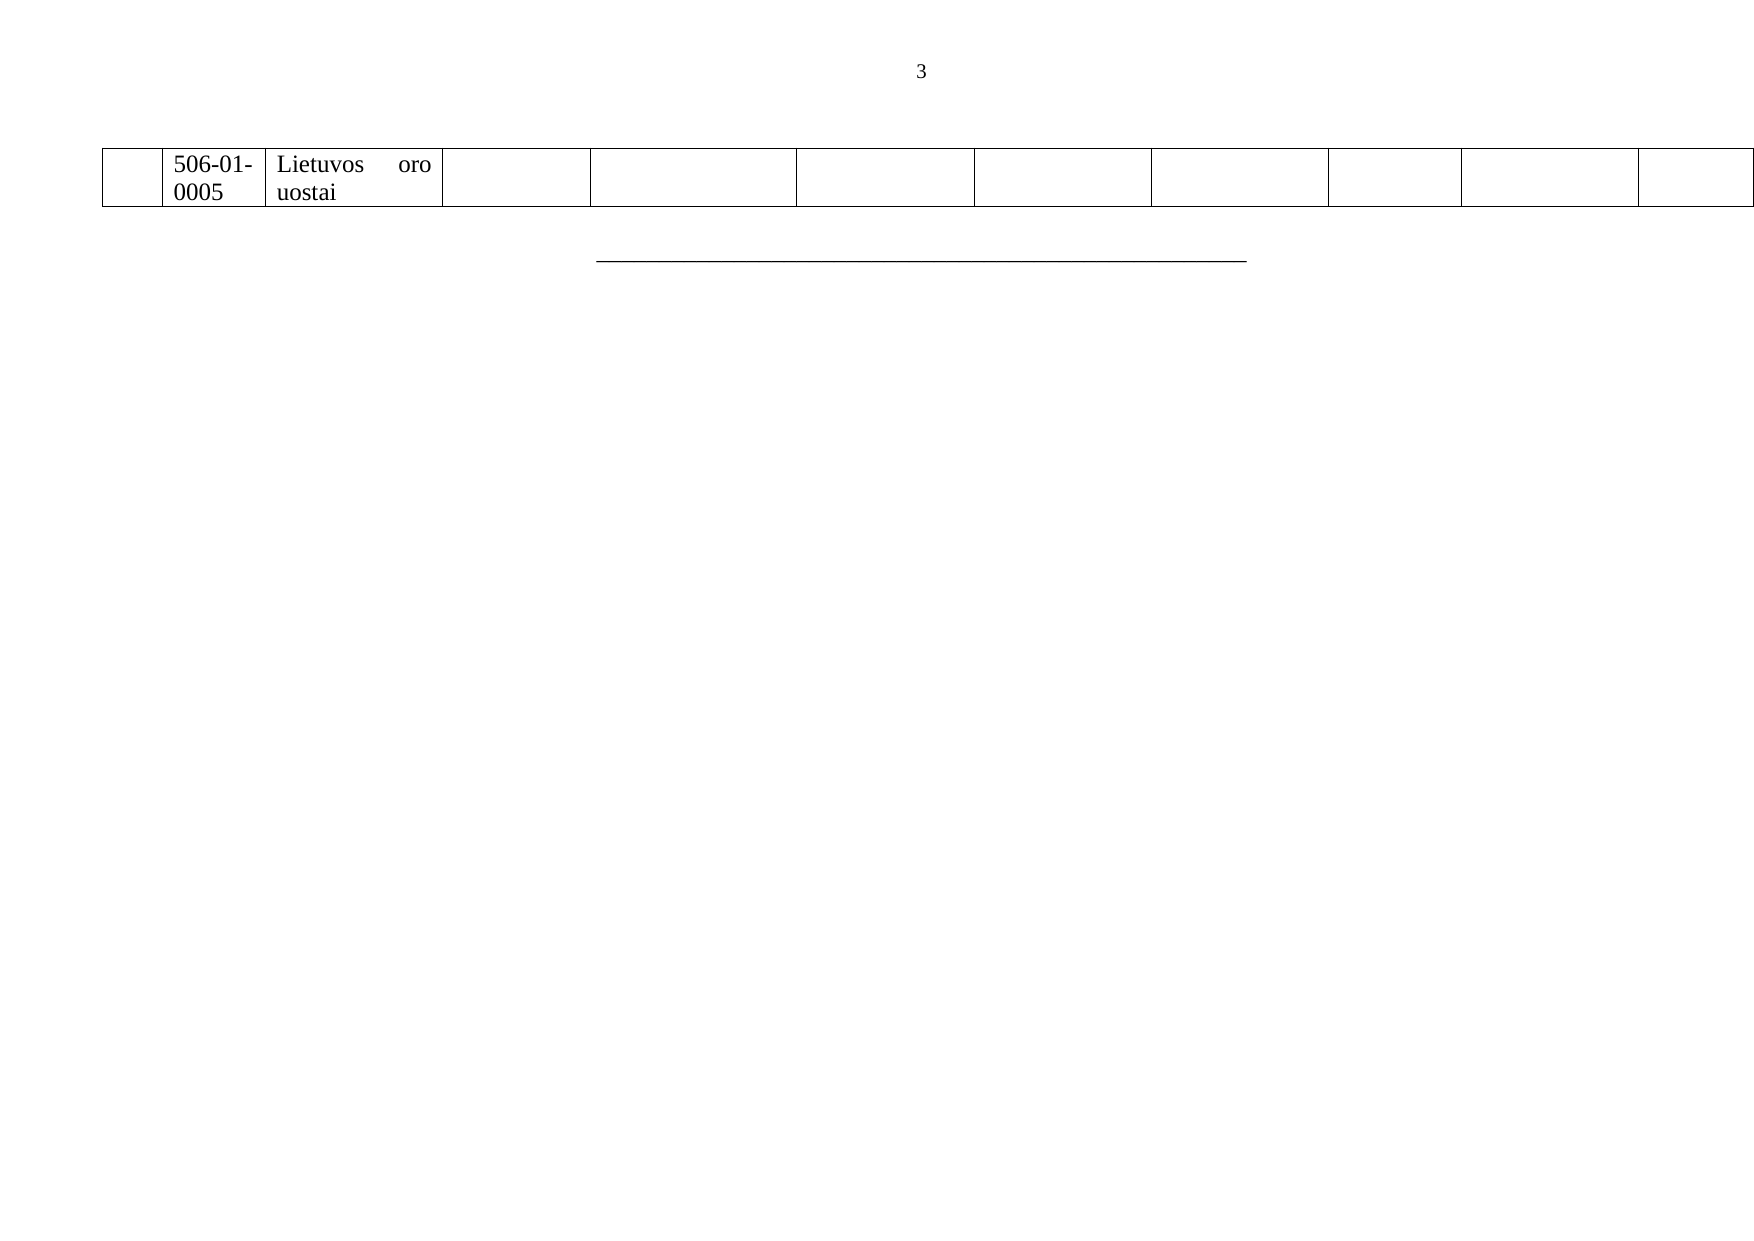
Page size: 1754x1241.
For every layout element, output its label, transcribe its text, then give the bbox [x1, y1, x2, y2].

table_cell [1152, 149, 1328, 206]
table_cell 506-01-0005 [163, 149, 265, 206]
table_cell [103, 149, 162, 206]
table_cell [1639, 149, 1753, 206]
table_cell [443, 149, 590, 206]
table_cell [797, 149, 974, 206]
table_cell Lietuvos oro uostai [266, 149, 442, 206]
text ____________________________________________________ [148, 236, 1695, 265]
table_cell [591, 149, 796, 206]
table_cell [1462, 149, 1638, 206]
table_cell [1329, 149, 1461, 206]
table_cell [975, 149, 1151, 206]
